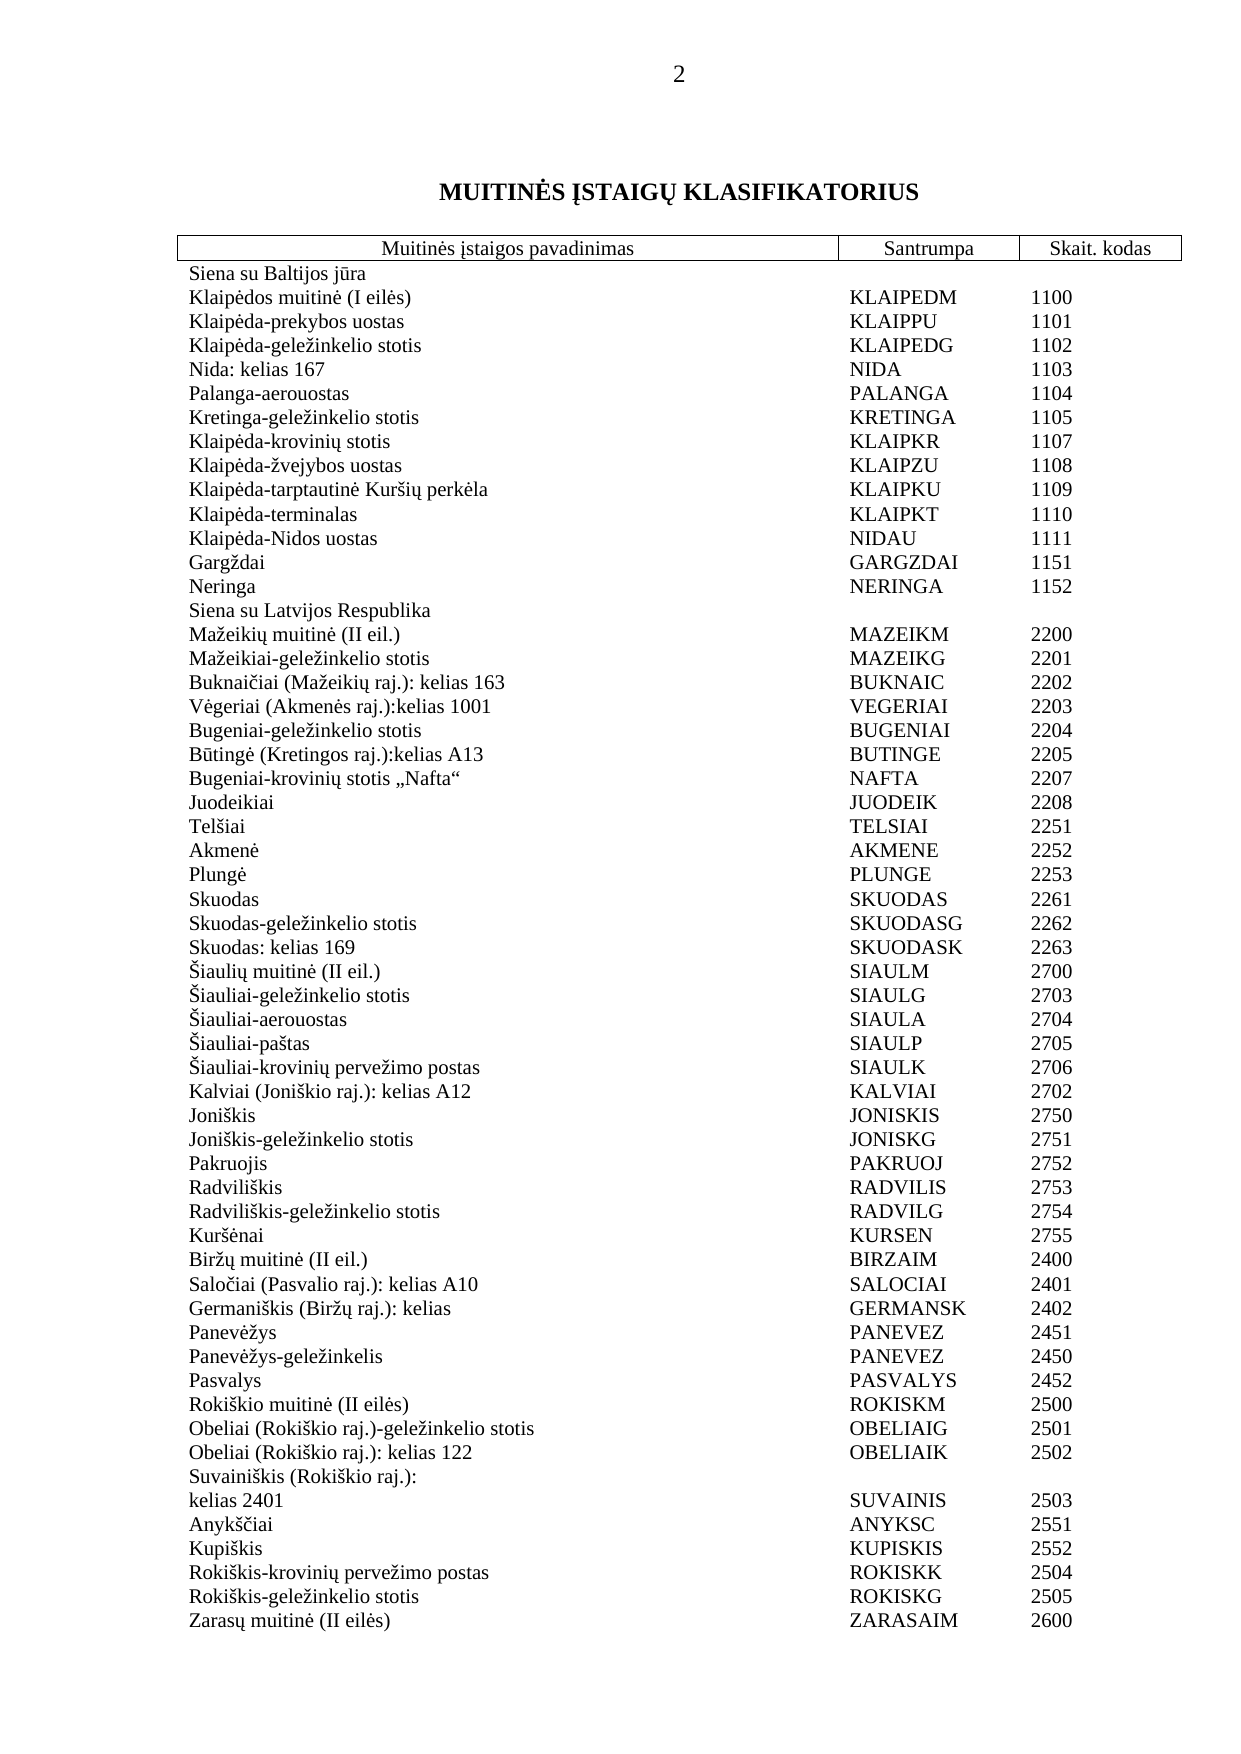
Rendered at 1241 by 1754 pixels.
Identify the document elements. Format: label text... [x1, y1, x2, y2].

table_cell SKUODASG [838, 911, 1019, 934]
table_cell 1111 [1019, 526, 1181, 549]
table_cell Siena su Latvijos Respublika [177, 598, 838, 622]
table_cell 1109 [1019, 478, 1181, 501]
table_cell [1019, 598, 1181, 622]
table_cell 2705 [1019, 1031, 1181, 1055]
table_cell 2505 [1019, 1584, 1181, 1608]
table_cell Akmenė [177, 838, 838, 862]
table_cell Mažeikiai-geležinkelio stotis [177, 646, 838, 670]
table_cell JONISKG [838, 1127, 1019, 1151]
table_cell Suvainiškis (Rokiškio raj.): [177, 1464, 838, 1488]
table_cell 2207 [1019, 766, 1181, 790]
table_cell Šiauliai-krovinių pervežimo postas [177, 1055, 838, 1079]
table_cell SIAULK [838, 1055, 1019, 1079]
table_cell Klaipėda-žvejybos uostas [177, 453, 838, 477]
table_cell KLAIPEDM [838, 285, 1019, 309]
table_cell Anykščiai [177, 1512, 838, 1536]
table_cell 1108 [1019, 453, 1181, 477]
table_cell [1019, 1464, 1181, 1488]
table_cell Plungė [177, 863, 838, 886]
table_cell Radviliškis [177, 1175, 838, 1199]
table_cell 2261 [1019, 886, 1181, 911]
table_cell ROKISKG [838, 1584, 1019, 1608]
table_cell 2252 [1019, 838, 1181, 862]
table_cell Klaipėdos muitinė (I eilės) [177, 285, 838, 309]
table_cell Šiauliai-geležinkelio stotis [177, 983, 838, 1007]
table_cell 2600 [1019, 1608, 1181, 1632]
table_cell MAZEIKG [838, 646, 1019, 670]
table_cell Pakruojis [177, 1151, 838, 1175]
table_cell 2552 [1019, 1536, 1181, 1560]
table_cell 2251 [1019, 814, 1181, 838]
table_cell MAZEIKM [838, 622, 1019, 646]
table_cell 2451 [1019, 1320, 1181, 1344]
table_header Santrumpa [839, 236, 1019, 260]
table_cell Joniškis [177, 1103, 838, 1127]
table_cell 1152 [1019, 574, 1181, 598]
table_cell RADVILIS [838, 1175, 1019, 1199]
table_cell 2205 [1019, 742, 1181, 766]
table_header Muitinės įstaigos pavadinimas [178, 236, 838, 260]
table_cell Buknaičiai (Mažeikių raj.): kelias 163 [177, 670, 838, 694]
table_cell 2750 [1019, 1103, 1181, 1127]
table_cell JONISKIS [838, 1103, 1019, 1127]
table_cell 2202 [1019, 670, 1181, 694]
table_cell Kuršėnai [177, 1223, 838, 1247]
table_cell 1102 [1019, 333, 1181, 357]
table_cell Juodeikiai [177, 790, 838, 814]
table_cell Šiauliai-paštas [177, 1031, 838, 1055]
table_cell Gargždai [177, 550, 838, 574]
table_cell 2500 [1019, 1392, 1181, 1416]
table_cell kelias 2401 [177, 1488, 838, 1512]
table_cell 2751 [1019, 1127, 1181, 1151]
table_cell ROKISKK [838, 1560, 1019, 1584]
table_cell Kupiškis [177, 1536, 838, 1560]
table_cell 2253 [1019, 863, 1181, 886]
table_cell 1110 [1019, 501, 1181, 526]
table_cell Nida: kelias 167 [177, 357, 838, 381]
table_cell ANYKSC [838, 1512, 1019, 1536]
table_cell Vėgeriai (Akmenės raj.):kelias 1001 [177, 694, 838, 718]
table_cell PANEVEZ [838, 1320, 1019, 1344]
table_cell Klaipėda-terminalas [177, 501, 838, 526]
table_cell 2706 [1019, 1055, 1181, 1079]
table_cell Germaniškis (Biržų raj.): kelias [177, 1296, 838, 1319]
table_cell 2450 [1019, 1344, 1181, 1368]
table_cell Biržų muitinė (II eil.) [177, 1248, 838, 1271]
table_cell Klaipėda-krovinių stotis [177, 429, 838, 453]
table_cell JUODEIK [838, 790, 1019, 814]
table_cell 2551 [1019, 1512, 1181, 1536]
table_cell Šiaulių muitinė (II eil.) [177, 959, 838, 983]
table_cell NIDAU [838, 526, 1019, 549]
table_cell PLUNGE [838, 863, 1019, 886]
table_cell 2400 [1019, 1248, 1181, 1271]
table_cell SIAULP [838, 1031, 1019, 1055]
table_cell Mažeikių muitinė (II eil.) [177, 622, 838, 646]
table_cell Joniškis-geležinkelio stotis [177, 1127, 838, 1151]
table_cell RADVILG [838, 1199, 1019, 1223]
table_cell Palanga-aerouostas [177, 381, 838, 405]
table_cell Klaipėda-Nidos uostas [177, 526, 838, 549]
table_cell KLAIPKR [838, 429, 1019, 453]
table_cell 1101 [1019, 309, 1181, 333]
table_cell PAKRUOJ [838, 1151, 1019, 1175]
table_cell Būtingė (Kretingos raj.):kelias A13 [177, 742, 838, 766]
table_cell Klaipėda-geležinkelio stotis [177, 333, 838, 357]
table_cell GERMANSK [838, 1296, 1019, 1319]
table_cell [838, 598, 1019, 622]
table_cell NIDA [838, 357, 1019, 381]
table_cell 2504 [1019, 1560, 1181, 1584]
table_cell SIAULA [838, 1007, 1019, 1031]
table_cell NERINGA [838, 574, 1019, 598]
table_cell ZARASAIM [838, 1608, 1019, 1632]
table_cell BIRZAIM [838, 1248, 1019, 1271]
table_cell NAFTA [838, 766, 1019, 790]
table_cell BUKNAIC [838, 670, 1019, 694]
table_cell 1151 [1019, 550, 1181, 574]
table_cell SUVAINIS [838, 1488, 1019, 1512]
table_cell 2203 [1019, 694, 1181, 718]
table_cell 2262 [1019, 911, 1181, 934]
table_cell 2402 [1019, 1296, 1181, 1319]
table_cell 2452 [1019, 1368, 1181, 1392]
table_cell Skuodas [177, 886, 838, 911]
table_cell [838, 261, 1019, 285]
table_cell ROKISKM [838, 1392, 1019, 1416]
table_cell 2501 [1019, 1416, 1181, 1440]
table_cell 1105 [1019, 405, 1181, 429]
table_cell 2401 [1019, 1271, 1181, 1296]
table_cell 2754 [1019, 1199, 1181, 1223]
table_cell Panevėžys [177, 1320, 838, 1344]
table_cell 2700 [1019, 959, 1181, 983]
table_cell KUPISKIS [838, 1536, 1019, 1560]
table_cell [1019, 261, 1181, 285]
table_cell SIAULM [838, 959, 1019, 983]
table_cell 2503 [1019, 1488, 1181, 1512]
table_cell Rokiškio muitinė (II eilės) [177, 1392, 838, 1416]
table_cell SALOCIAI [838, 1271, 1019, 1296]
table_cell PANEVEZ [838, 1344, 1019, 1368]
table_cell KLAIPKU [838, 478, 1019, 501]
table_cell PASVALYS [838, 1368, 1019, 1392]
table_cell OBELIAIK [838, 1440, 1019, 1464]
table_cell Bugeniai-krovinių stotis „Nafta“ [177, 766, 838, 790]
table_cell Rokiškis-krovinių pervežimo postas [177, 1560, 838, 1584]
table_cell Kretinga-geležinkelio stotis [177, 405, 838, 429]
table_cell GARGZDAI [838, 550, 1019, 574]
table_cell 2502 [1019, 1440, 1181, 1464]
table_cell 2704 [1019, 1007, 1181, 1031]
table_cell KALVIAI [838, 1079, 1019, 1103]
table_cell Obeliai (Rokiškio raj.): kelias 122 [177, 1440, 838, 1464]
table_cell Rokiškis-geležinkelio stotis [177, 1584, 838, 1608]
table_cell Zarasų muitinė (II eilės) [177, 1608, 838, 1632]
table_cell [838, 1464, 1019, 1488]
table_cell Klaipėda-prekybos uostas [177, 309, 838, 333]
table_cell 1107 [1019, 429, 1181, 453]
table_cell AKMENE [838, 838, 1019, 862]
table_cell Šiauliai-aerouostas [177, 1007, 838, 1031]
table_cell Skuodas: kelias 169 [177, 935, 838, 959]
table_cell Siena su Baltijos jūra [177, 261, 838, 285]
table_cell KLAIPZU [838, 453, 1019, 477]
table_cell 2263 [1019, 935, 1181, 959]
table_cell Neringa [177, 574, 838, 598]
table_cell Saločiai (Pasvalio raj.): kelias A10 [177, 1271, 838, 1296]
table_cell 1104 [1019, 381, 1181, 405]
table_header Skait. kodas [1020, 236, 1181, 260]
table_cell Skuodas-geležinkelio stotis [177, 911, 838, 934]
table_cell 2208 [1019, 790, 1181, 814]
table_cell Kalviai (Joniškio raj.): kelias A12 [177, 1079, 838, 1103]
table_cell VEGERIAI [838, 694, 1019, 718]
table_cell 2753 [1019, 1175, 1181, 1199]
table_cell 2200 [1019, 622, 1181, 646]
text MUITINĖS ĮSTAIGŲ KLASIFIKATORIUS [177, 177, 1181, 206]
table_cell SKUODASK [838, 935, 1019, 959]
table_cell 1103 [1019, 357, 1181, 381]
table_cell 2752 [1019, 1151, 1181, 1175]
table_cell BUTINGE [838, 742, 1019, 766]
table_cell KLAIPEDG [838, 333, 1019, 357]
table_cell Pasvalys [177, 1368, 838, 1392]
table_cell KLAIPKT [838, 501, 1019, 526]
table_cell 2201 [1019, 646, 1181, 670]
table_cell 2204 [1019, 718, 1181, 742]
table_cell SKUODAS [838, 886, 1019, 911]
table_cell KRETINGA [838, 405, 1019, 429]
table_cell SIAULG [838, 983, 1019, 1007]
table_cell TELSIAI [838, 814, 1019, 838]
table_cell Obeliai (Rokiškio raj.)-geležinkelio stotis [177, 1416, 838, 1440]
table_cell 2702 [1019, 1079, 1181, 1103]
table_cell 1100 [1019, 285, 1181, 309]
table_cell Telšiai [177, 814, 838, 838]
table_cell Bugeniai-geležinkelio stotis [177, 718, 838, 742]
table_cell 2703 [1019, 983, 1181, 1007]
table_cell BUGENIAI [838, 718, 1019, 742]
table_cell PALANGA [838, 381, 1019, 405]
table_cell Panevėžys-geležinkelis [177, 1344, 838, 1368]
table_cell Radviliškis-geležinkelio stotis [177, 1199, 838, 1223]
table_cell Klaipėda-tarptautinė Kuršių perkėla [177, 478, 838, 501]
table_cell KURSEN [838, 1223, 1019, 1247]
table_cell 2755 [1019, 1223, 1181, 1247]
table_cell OBELIAIG [838, 1416, 1019, 1440]
table_cell KLAIPPU [838, 309, 1019, 333]
